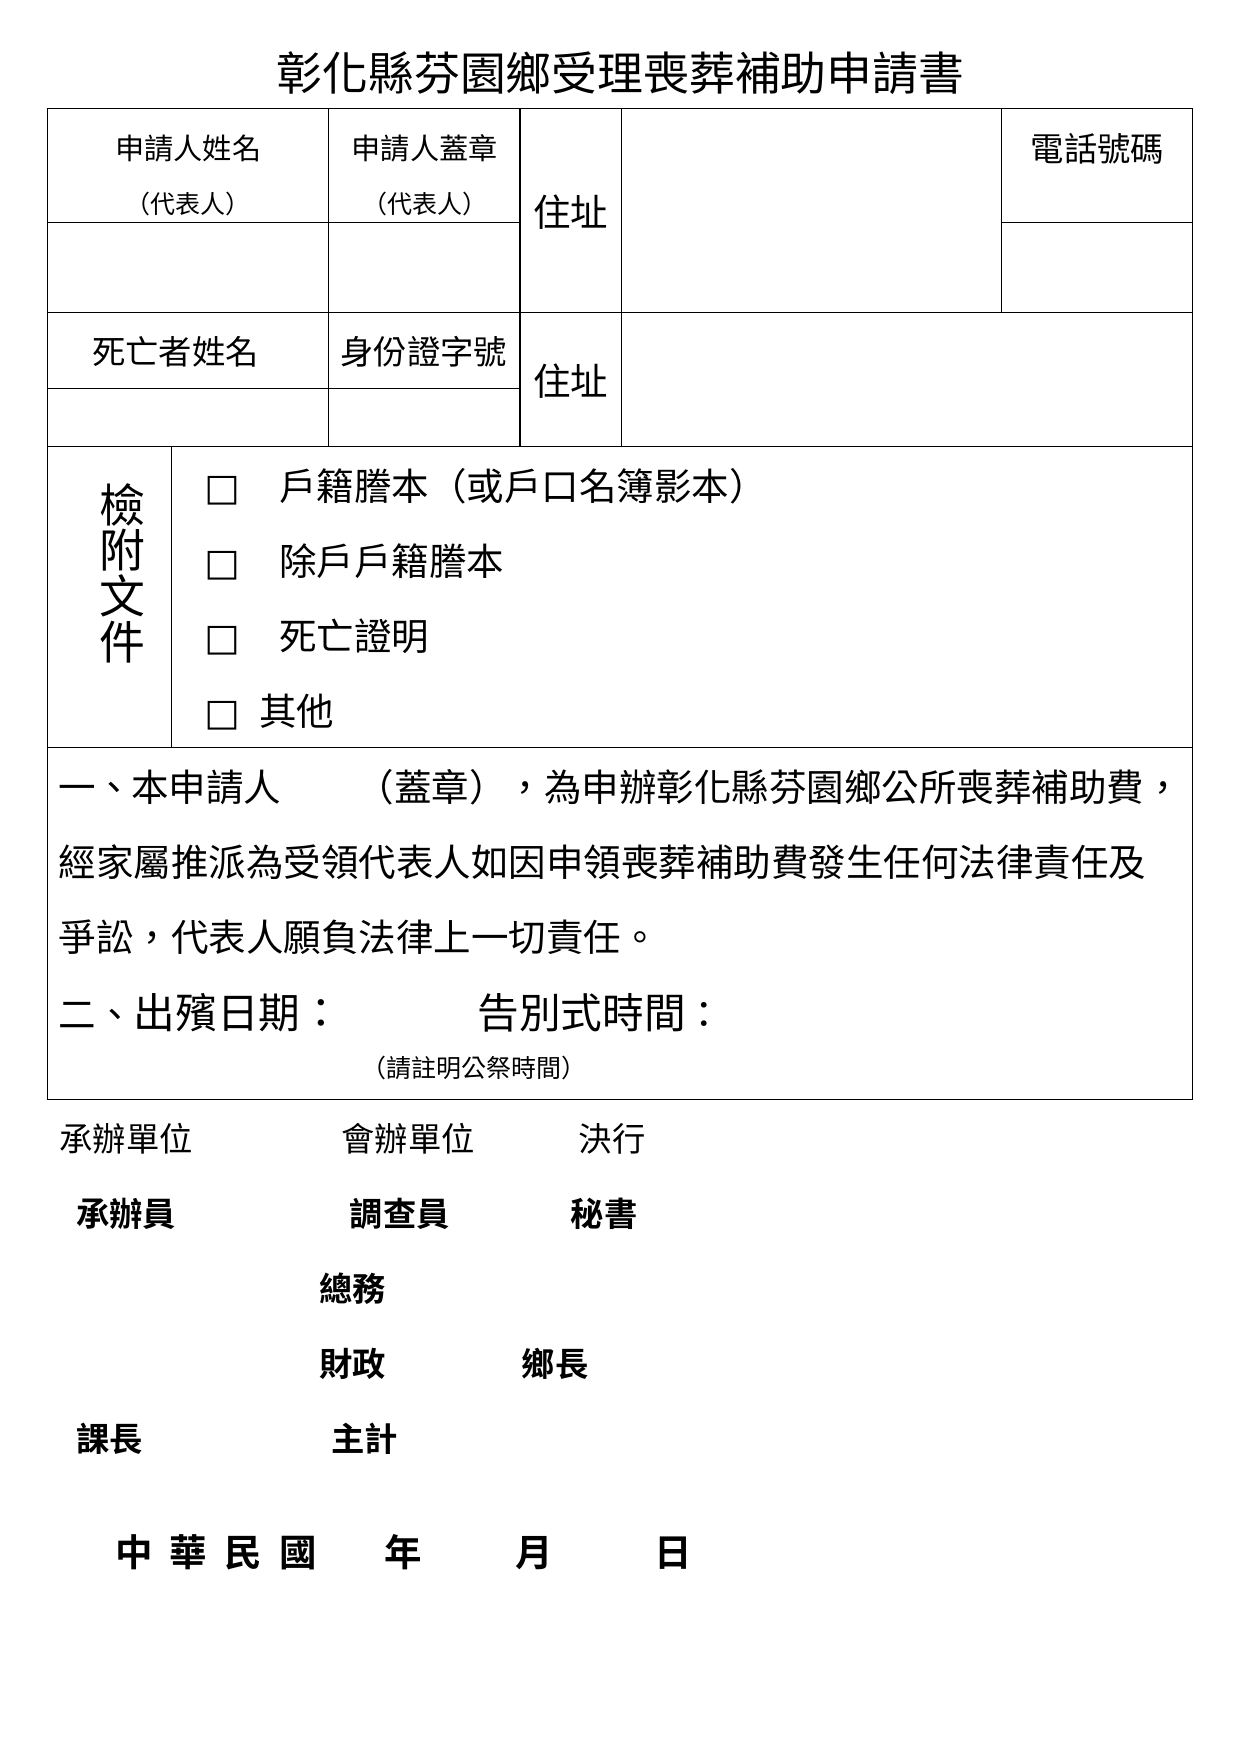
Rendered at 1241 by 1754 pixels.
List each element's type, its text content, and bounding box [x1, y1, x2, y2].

table_cell [48, 223, 328, 312]
table_header 住址 [521, 109, 621, 312]
table_cell 住址 [521, 313, 621, 446]
text 中 華 民 國 年 月 日 [59, 1512, 1181, 1587]
text 承辦員 調查員 秘書 [59, 1175, 1181, 1250]
text 課長 主計 [59, 1400, 1181, 1475]
table_cell 身份證字號 [329, 313, 519, 388]
table_cell [329, 389, 519, 446]
text 承辦單位 會辦單位 決行 [59, 1100, 1181, 1175]
table_header 申請人姓名 （代表人） [48, 109, 328, 222]
table_header 申請人蓋章 （代表人） [329, 109, 519, 222]
table_cell 戶籍謄本（或戶口名簿影本） 除戶戶籍謄本 死亡證明 □ 其他 [172, 447, 1192, 747]
text 彰化縣芬園鄉受理喪葬補助申請書 [59, 33, 1181, 108]
table_cell 檢附文件 [48, 447, 171, 747]
table_cell [1002, 223, 1192, 312]
table_cell [622, 313, 1192, 446]
text 財政 鄉長 [59, 1325, 1181, 1400]
table_cell 死亡者姓名 [48, 313, 328, 388]
text 總務 [59, 1250, 1181, 1325]
table_header [622, 109, 1001, 312]
table_cell 一、本申請人 （蓋章），為申辦彰化縣芬園鄉公所喪葬補助費，經家屬推派為受領代表人如因申領喪葬補助費發生任何法律責任及爭訟，代表人願負法律上一切責任。 二、出殯日期： 告別式時間： （請註明公祭時間） [48, 748, 1192, 1099]
table_cell [329, 223, 519, 312]
table_header 電話號碼 [1002, 109, 1192, 222]
table_cell [48, 389, 328, 446]
